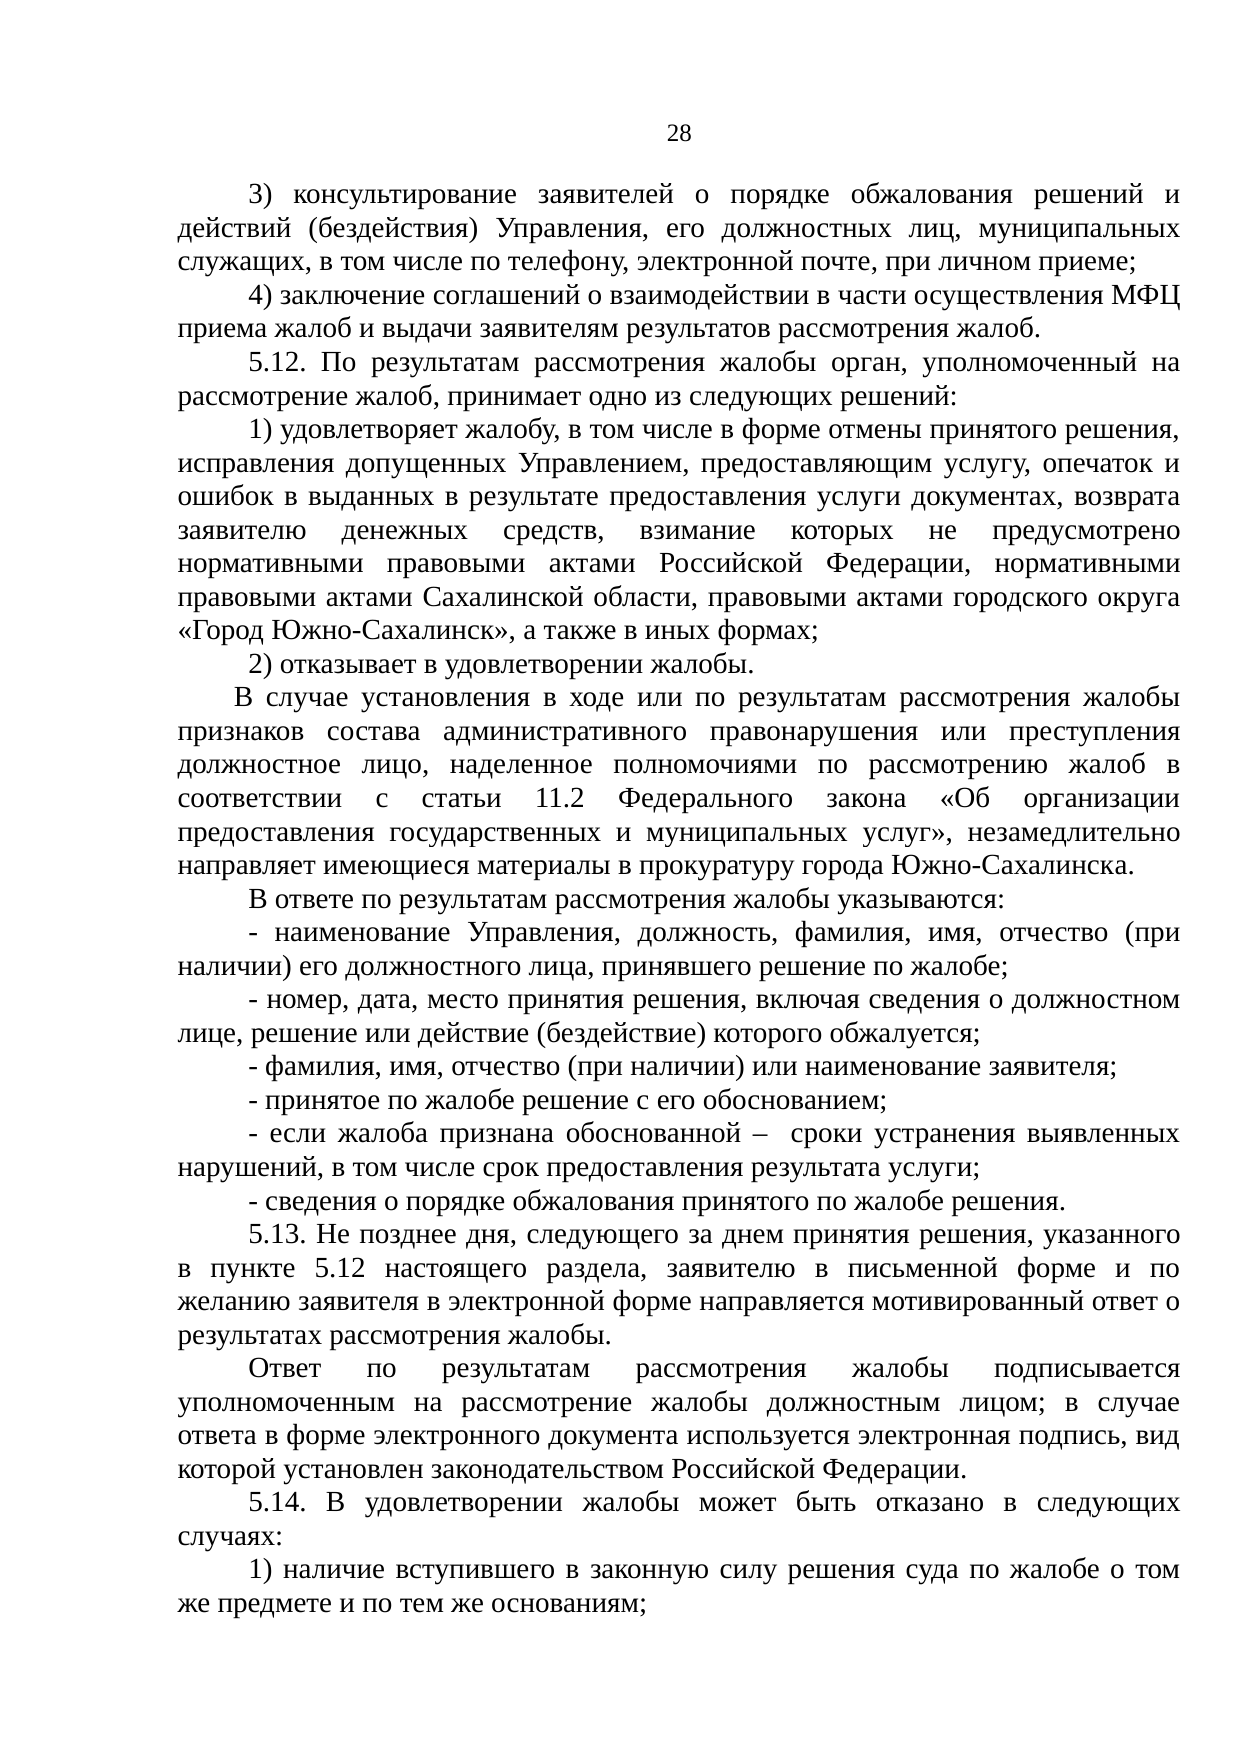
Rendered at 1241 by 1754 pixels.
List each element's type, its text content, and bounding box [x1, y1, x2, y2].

text 1) удовлетворяет жалобу, в том числе в форме отмены принятого решения, исправления допущенных Управлением, предоставляющим услугу, опечаток и ошибок в выданных в результате предоставления услуги документах, возврата заявителю денежных средств, взимание которых не предусмотрено нормативными правовыми актами Российской Федерации, нормативными правовыми актами Сахалинской области, правовыми актами городского округа «Город Южно-Сахалинск», а также в иных формах; [177, 411, 1181, 646]
text - фамилия, имя, отчество (при наличии) или наименование заявителя; [177, 1048, 1181, 1082]
text 5.12. По результатам рассмотрения жалобы орган, уполномоченный на рассмотрение жалоб, принимает одно из следующих решений: [177, 344, 1181, 411]
text 3) консультирование заявителей о порядке обжалования решений и действий (бездействия) Управления, его должностных лиц, муниципальных служащих, в том числе по телефону, электронной почте, при личном приеме; [177, 176, 1181, 277]
text - если жалоба признана обоснованной – сроки устранения выявленных нарушений, в том числе срок предоставления результата услуги; [177, 1116, 1181, 1183]
text В случае установления в ходе или по результатам рассмотрения жалобы признаков состава административного правонарушения или преступления должностное лицо, наделенное полномочиями по рассмотрению жалоб в соответствии с статьи 11.2 Федерального закона «Об организации предоставления государственных и муниципальных услуг», незамедлительно направляет имеющиеся материалы в прокуратуру города Южно-Сахалинска. [177, 679, 1181, 881]
text 1) наличие вступившего в законную силу решения суда по жалобе о том же предмете и по тем же основаниям; [177, 1552, 1181, 1619]
text 4) заключение соглашений о взаимодействии в части осуществления МФЦ приема жалоб и выдачи заявителям результатов рассмотрения жалоб. [177, 277, 1181, 344]
text 2) отказывает в удовлетворении жалобы. [177, 646, 1181, 679]
text 5.14. В удовлетворении жалобы может быть отказано в следующих случаях: [177, 1484, 1181, 1552]
text 5.13. Не позднее дня, следующего за днем принятия решения, указанного в пункте 5.12 настоящего раздела, заявителю в письменной форме и по желанию заявителя в электронной форме направляется мотивированный ответ о результатах рассмотрения жалобы. [177, 1216, 1181, 1350]
text - принятое по жалобе решение с его обоснованием; [177, 1082, 1181, 1116]
text В ответе по результатам рассмотрения жалобы указываются: [177, 881, 1181, 914]
text - сведения о порядке обжалования принятого по жалобе решения. [177, 1183, 1181, 1216]
text - номер, дата, место принятия решения, включая сведения о должностном лице, решение или действие (бездействие) которого обжалуется; [177, 981, 1181, 1048]
text - наименование Управления, должность, фамилия, имя, отчество (при наличии) его должностного лица, принявшего решение по жалобе; [177, 914, 1181, 981]
text Ответ по результатам рассмотрения жалобы подписывается уполномоченным на рассмотрение жалобы должностным лицом; в случае ответа в форме электронного документа используется электронная подпись, вид которой установлен законодательством Российской Федерации. [177, 1350, 1181, 1484]
